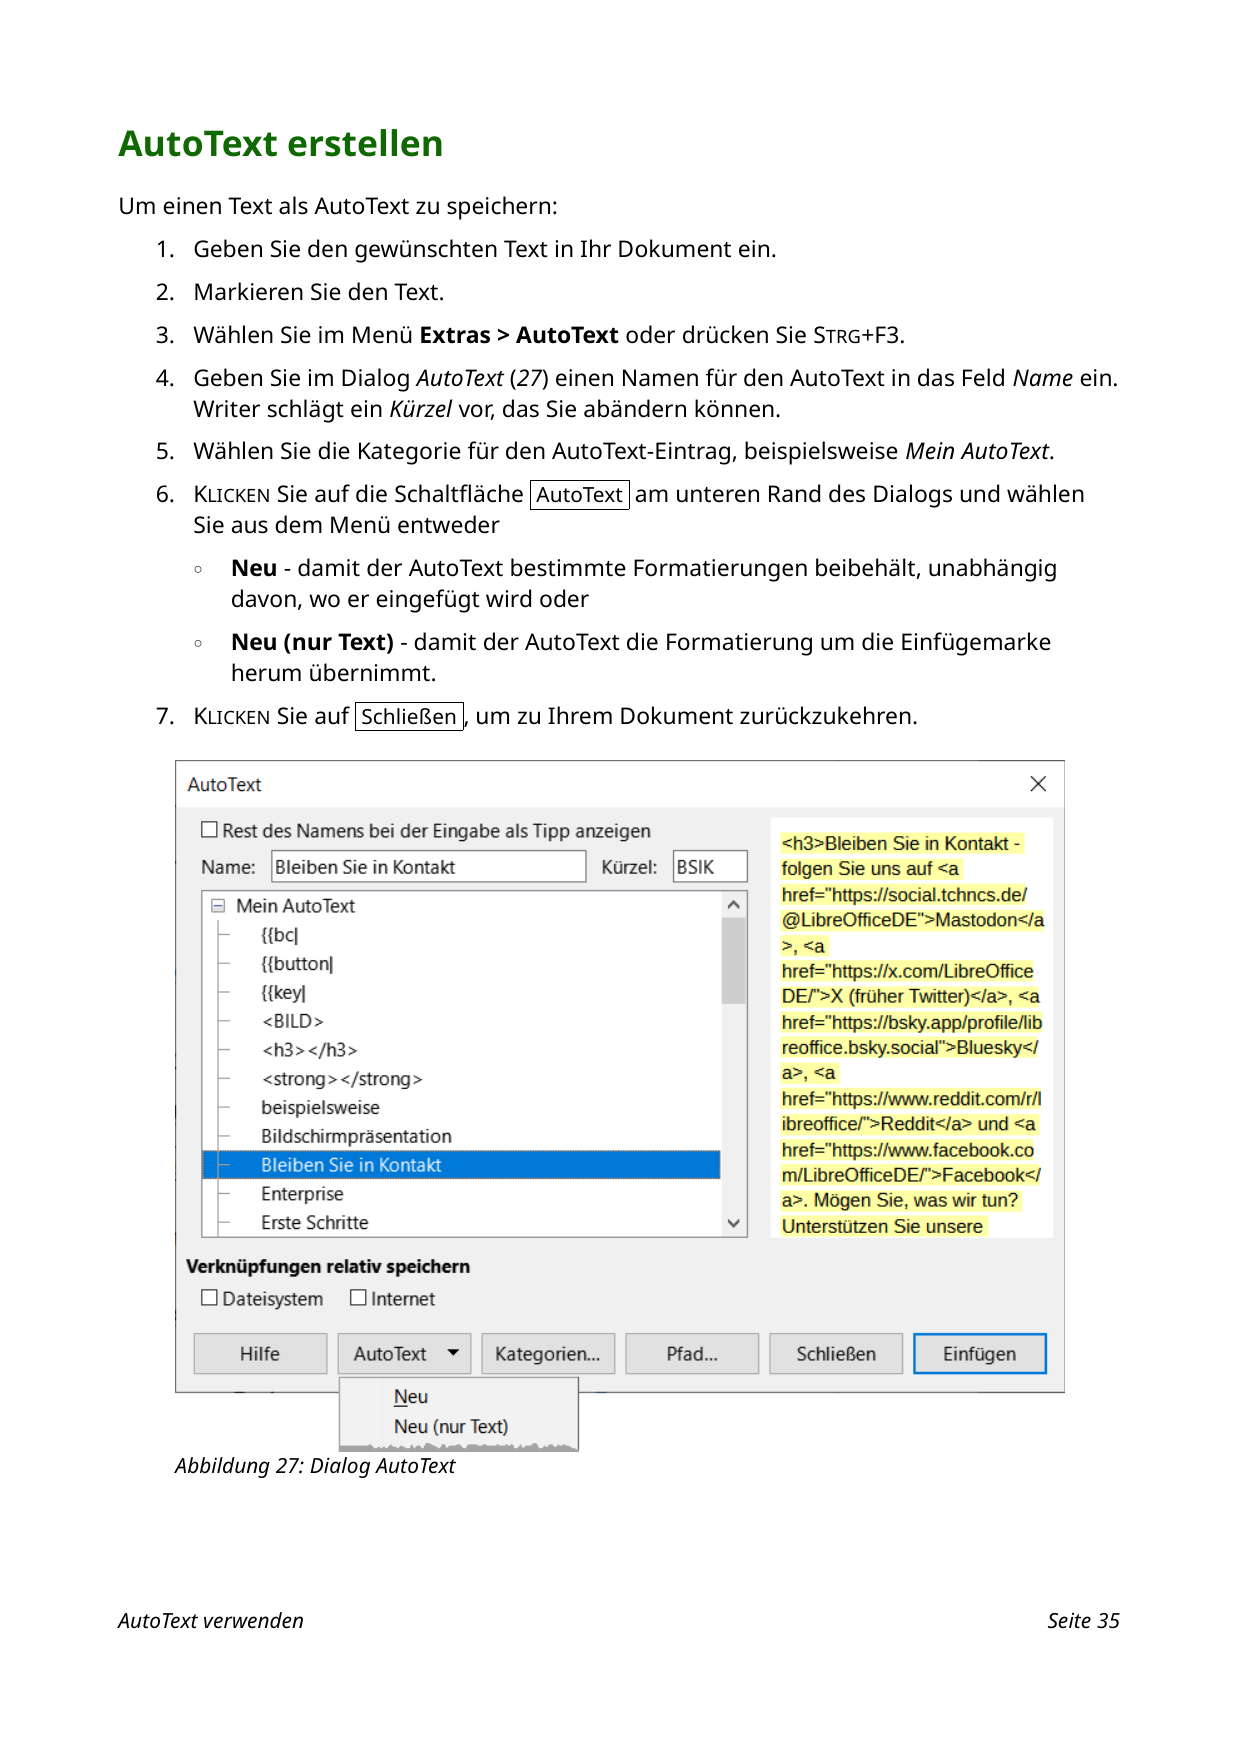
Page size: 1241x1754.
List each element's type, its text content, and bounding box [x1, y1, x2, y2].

list Wählen Sie im Menü Extras > AutoText oder drücken Sie Strg+F3. [156, 319, 1122, 350]
list Geben Sie im Dialog AutoText (Abbildung 27) einen Namen für den AutoText in das Feld Name ein. Writer schlägt ein Kürzel vor, das Sie abändern können. [156, 361, 1122, 423]
list Neu - damit der AutoText bestimmte Formatierungen beibehält, unabhängig davon, wo er eingefügt wird oder [193, 552, 1122, 614]
picture [175, 760, 1065, 1452]
list Klicken Sie auf die Schaltfläche AutoText am unteren Rand des Dialogs und wählen Sie aus dem Menü entweder [156, 478, 1122, 540]
list Geben Sie den gewünschten Text in Ihr Dokument ein. [156, 233, 1122, 264]
list Wählen Sie die Kategorie für den AutoText-Eintrag, beispielsweise Mein AutoText. [156, 435, 1122, 466]
subtitle AutoText erstellen [118, 118, 1122, 167]
list Neu (nur Text) - damit der AutoText die Formatierung um die Einfügemarke herum übernimmt. [193, 626, 1122, 688]
text Um einen Text als AutoText zu speichern: [118, 190, 1122, 221]
text Abbildung 27: Dialog AutoText [175, 1452, 1065, 1480]
list Markieren Sie den Text. [156, 276, 1122, 307]
list Klicken Sie auf Schließen, um zu Ihrem Dokument zurückzukehren. [156, 700, 1122, 731]
